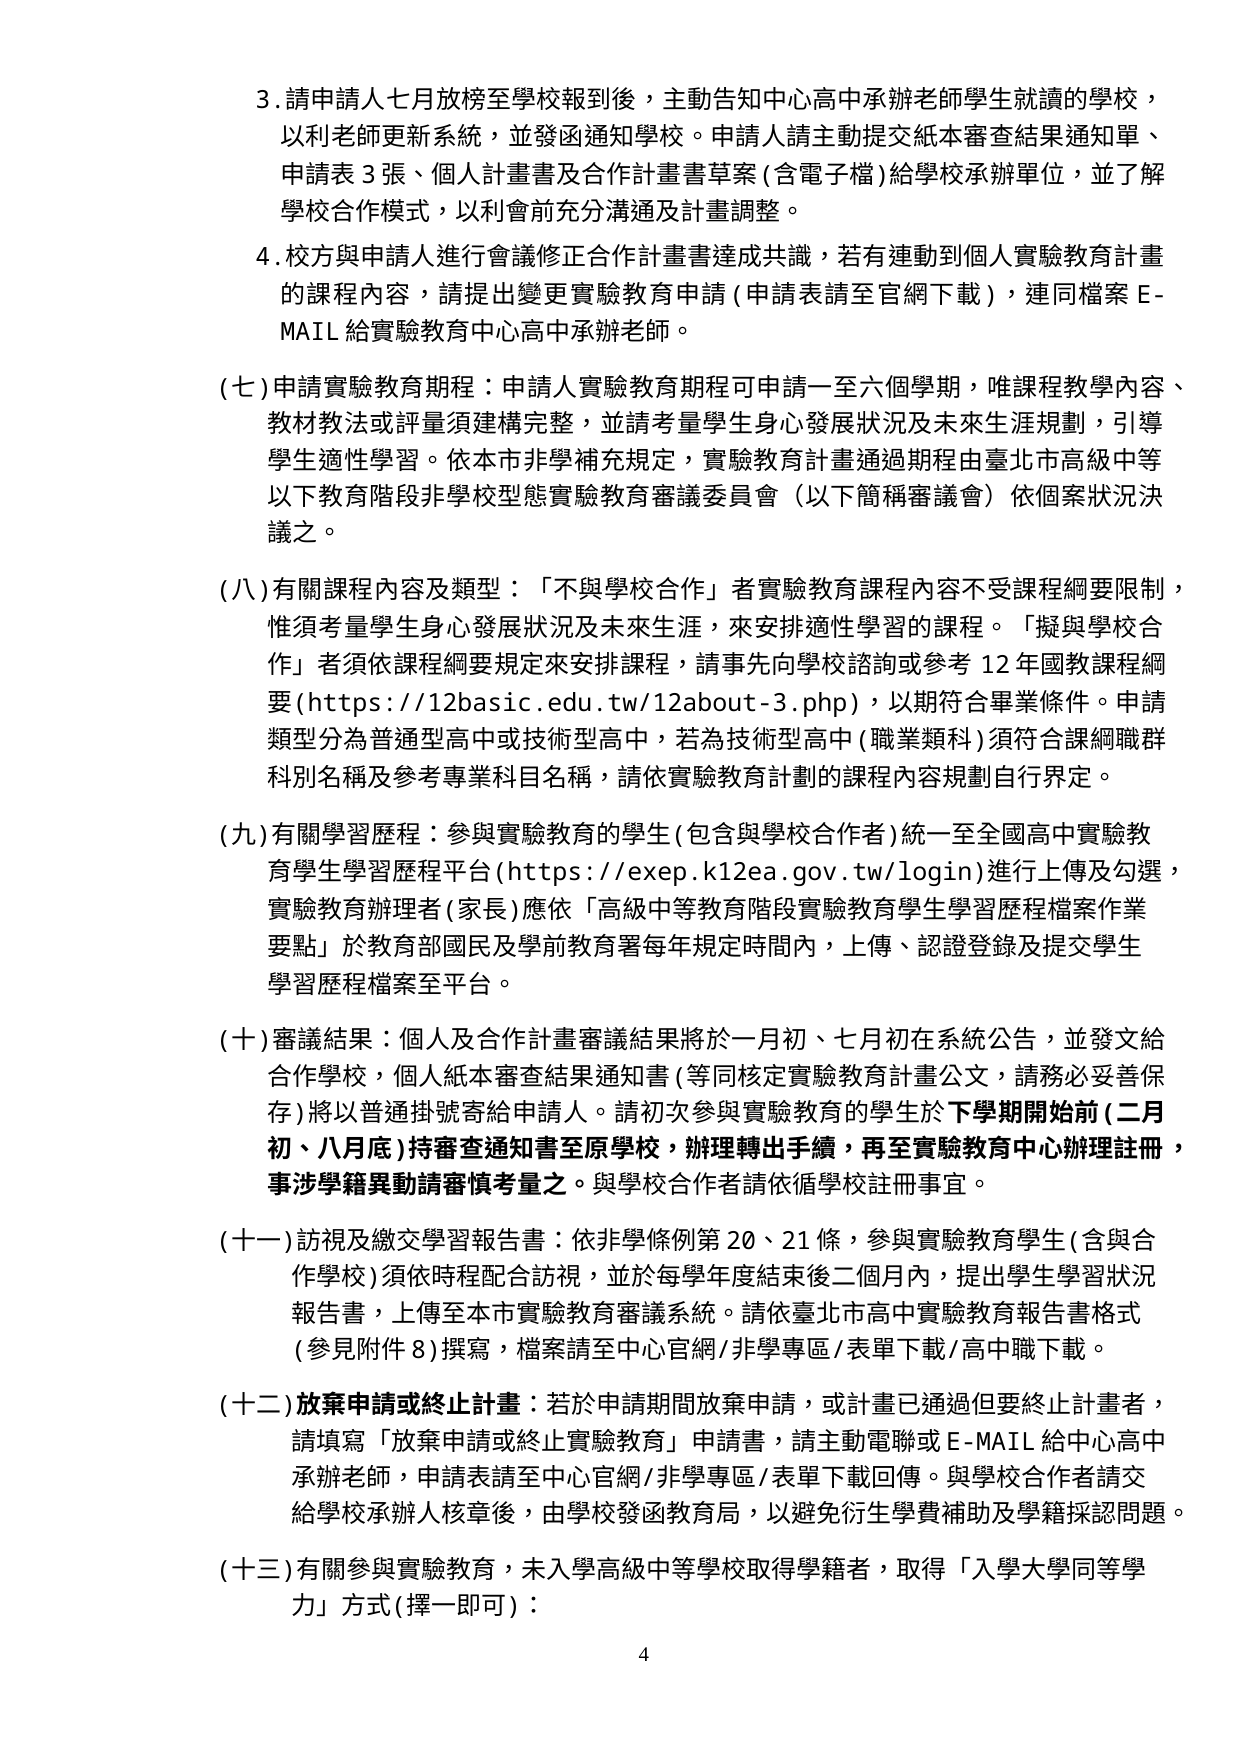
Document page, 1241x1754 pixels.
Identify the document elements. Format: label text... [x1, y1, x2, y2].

text (十三)有關參與實驗教育，未入學高級中等學校取得學籍者，取得「入學大學同等學力」方式(擇一即可)： [216, 1549, 1167, 1622]
text (七)申請實驗教育期程：申請人實驗教育期程可申請一至六個學期，唯課程教學內容、教材教法或評量須建構完整，並請考量學生身心發展狀況及未來生涯規劃，引導學生適性學習。依本市非學補充規定，實驗教育計畫通過期程由臺北市高級中等以下教育階段非學校型態實驗教育審議委員會（以下簡稱審議會）依個案狀況決議之。 [216, 368, 1167, 549]
text (九)有關學習歷程：參與實驗教育的學生(包含與學校合作者)統一至全國高中實驗教育學生學習歷程平台(https://exep.k12ea.gov.tw/login)進行上傳及勾選，實驗教育辦理者(家長)應依「高級中等教育階段實驗教育學生學習歷程檔案作業要點」於教育部國民及學前教育署每年規定時間內，上傳、認證登錄及提交學生學習歷程檔案至平台。 [216, 813, 1167, 1000]
text (十二)放棄申請或終止計畫：若於申請期間放棄申請，或計畫已通過但要終止計畫者，請填寫「放棄申請或終止實驗教育」申請書，請主動電聯或E-MAIL給中心高中承辦老師，申請表請至中心官網/非學專區/表單下載回傳。與學校合作者請交給學校承辦人核章後，由學校發函教育局，以避免衍生學費補助及學籍採認問題。 [216, 1385, 1167, 1530]
text (十)審議結果：個人及合作計畫審議結果將於一月初、七月初在系統公告，並發文給合作學校，個人紙本審查結果通知書(等同核定實驗教育計畫公文，請務必妥善保存)將以普通掛號寄給申請人。請初次參與實驗教育的學生於下學期開始前(二月初、八月底)持審查通知書至原學校，辦理轉出手續，再至實驗教育中心辦理註冊，事涉學籍異動請審慎考量之。與學校合作者請依循學校註冊事宜。 [216, 1020, 1167, 1201]
text (十一)訪視及繳交學習報告書：依非學條例第20、21條，參與實驗教育學生(含與合作學校)須依時程配合訪視，並於每學年度結束後二個月內，提出學生學習狀況報告書，上傳至本市實驗教育審議系統。請依臺北市高中實驗教育報告書格式(參見附件8)撰寫，檔案請至中心官網/非學專區/表單下載/高中職下載。 [216, 1221, 1167, 1366]
text 3.請申請人七月放榜至學校報到後，主動告知中心高中承辦老師學生就讀的學校，以利老師更新系統，並發函通知學校。申請人請主動提交紙本審查結果通知單、申請表3張、個人計畫書及合作計畫書草案(含電子檔)給學校承辦單位，並了解學校合作模式，以利會前充分溝通及計畫調整。 [255, 78, 1167, 228]
text 4.校方與申請人進行會議修正合作計畫書達成共識，若有連動到個人實驗教育計畫的課程內容，請提出變更實驗教育申請(申請表請至官網下載)，連同檔案E-MAIL給實驗教育中心高中承辦老師。 [255, 236, 1167, 348]
text (八)有關課程內容及類型：「不與學校合作」者實驗教育課程內容不受課程綱要限制，惟須考量學生身心發展狀況及未來生涯，來安排適性學習的課程。「擬與學校合作」者須依課程綱要規定來安排課程，請事先向學校諮詢或參考12年國教課程綱要(https://12basic.edu.tw/12about-3.php)，以期符合畢業條件。申請類型分為普通型高中或技術型高中，若為技術型高中(職業類科)須符合課綱職群科別名稱及參考專業科目名稱，請依實驗教育計劃的課程內容規劃自行界定。 [216, 568, 1167, 793]
